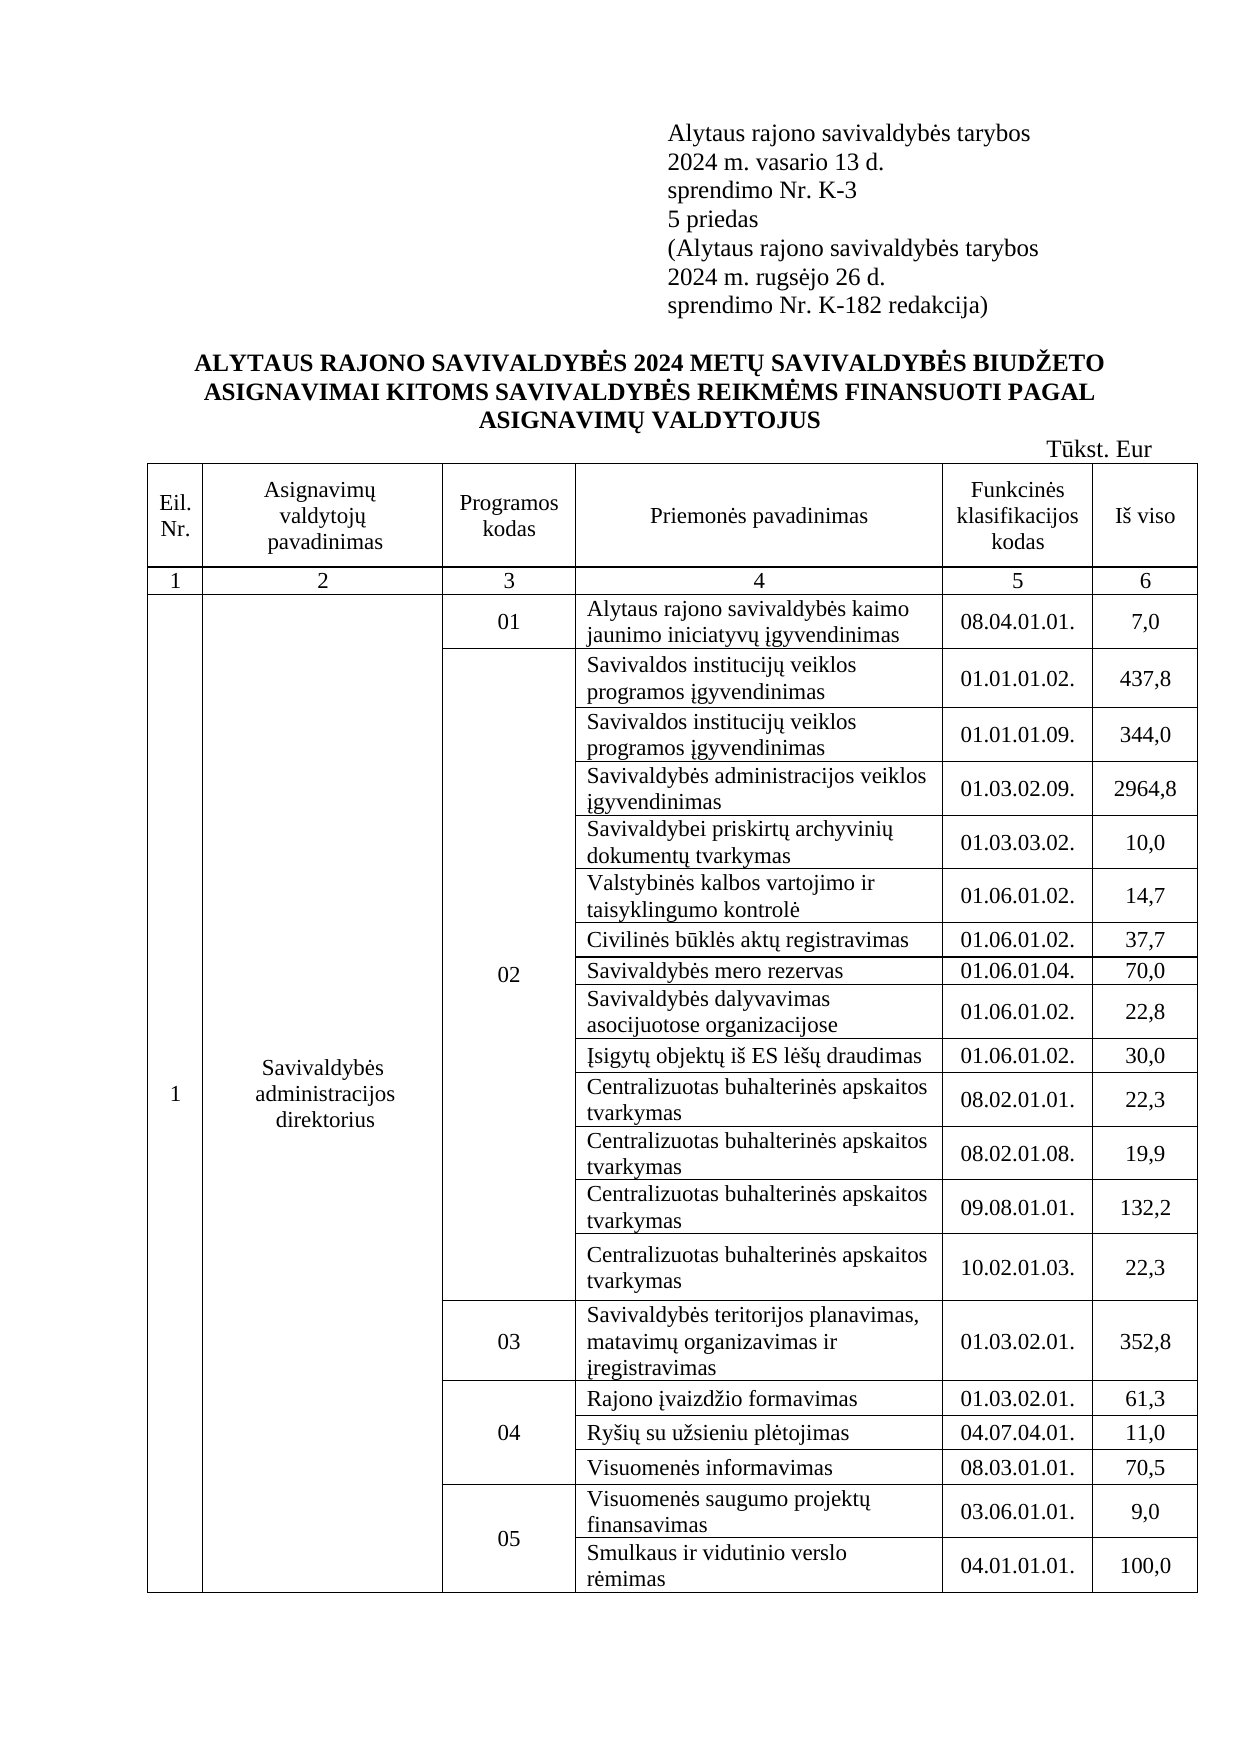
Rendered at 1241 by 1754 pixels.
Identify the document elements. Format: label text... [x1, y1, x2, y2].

table_cell Ryšių su užsieniu plėtojimas [576, 1416, 942, 1449]
text sprendimo Nr. K-182 redakcija) [148, 291, 1152, 319]
table_cell Savivaldybės dalyvavimas asocijuotose organizacijose [576, 985, 942, 1037]
table_cell Centralizuotas buhalterinės apskaitos tvarkymas [576, 1127, 942, 1179]
table_cell 01.03.02.01. [943, 1381, 1092, 1415]
table_cell 09.08.01.01. [943, 1180, 1092, 1233]
table_cell Visuomenės informavimas [576, 1450, 942, 1483]
table_cell 04 [443, 1381, 575, 1483]
table_cell 22,3 [1093, 1234, 1197, 1300]
table_cell Civilinės būklės aktų registravimas [576, 923, 942, 956]
table_cell 5 [943, 568, 1092, 594]
table_cell Savivaldos institucijų veiklos programos įgyvendinimas [576, 649, 942, 707]
table_cell 03.06.01.01. [943, 1485, 1092, 1537]
text Alytaus rajono savivaldybės tarybos [148, 118, 1152, 147]
table_cell 22,3 [1093, 1073, 1197, 1126]
table_cell 01.03.03.02. [943, 816, 1092, 868]
text ASIGNAVIMŲ VALDYTOJUS [148, 406, 1152, 434]
table_cell 01.06.01.02. [943, 869, 1092, 922]
table_cell 61,3 [1093, 1381, 1197, 1415]
table_header Funkcinės klasifikacijos kodas [943, 464, 1092, 566]
table_cell 10.02.01.03. [943, 1234, 1092, 1300]
table_cell 01.01.01.09. [943, 708, 1092, 761]
table_cell 04.07.04.01. [943, 1416, 1092, 1449]
table_cell 4 [576, 568, 942, 594]
text sprendimo Nr. K-3 [148, 176, 1152, 204]
table_cell 2 [203, 568, 442, 594]
table_cell 344,0 [1093, 708, 1197, 761]
table_header Iš viso [1093, 464, 1197, 566]
table_cell 11,0 [1093, 1416, 1197, 1449]
table_cell 132,2 [1093, 1180, 1197, 1233]
table_cell 437,8 [1093, 649, 1197, 707]
table_cell 01.06.01.02. [943, 985, 1092, 1037]
table_cell Alytaus rajono savivaldybės kaimo jaunimo iniciatyvų įgyvendinimas [576, 595, 942, 648]
table_cell Visuomenės saugumo projektų finansavimas [576, 1485, 942, 1537]
table_cell 01.03.02.09. [943, 762, 1092, 814]
table_cell 37,7 [1093, 923, 1197, 956]
table_cell 02 [443, 649, 575, 1300]
table_cell 352,8 [1093, 1301, 1197, 1380]
table_cell 01 [443, 595, 575, 648]
table_cell Valstybinės kalbos vartojimo ir taisyklingumo kontrolė [576, 869, 942, 922]
table_cell Savivaldybei priskirtų archyvinių dokumentų tvarkymas [576, 816, 942, 868]
table_cell Savivaldybės mero rezervas [576, 958, 942, 984]
table_header Priemonės pavadinimas [576, 464, 942, 566]
table_cell 03 [443, 1301, 575, 1380]
table_header Asignavimų valdytojų pavadinimas [203, 464, 442, 566]
table_cell 100,0 [1093, 1538, 1197, 1592]
table_cell Smulkaus ir vidutinio verslo rėmimas [576, 1538, 942, 1592]
table_cell 22,8 [1093, 985, 1197, 1037]
table_cell 1 [148, 595, 202, 1592]
text ASIGNAVIMAI KITOMS SAVIVALDYBĖS REIKMĖMS FINANSUOTI PAGAL [148, 377, 1152, 406]
table_cell 08.03.01.01. [943, 1450, 1092, 1483]
table_cell 6 [1093, 568, 1197, 594]
table_cell 70,5 [1093, 1450, 1197, 1483]
table_header Programos kodas [443, 464, 575, 566]
table_cell Savivaldybės administracijos veiklos įgyvendinimas [576, 762, 942, 814]
table_cell 9,0 [1093, 1485, 1197, 1537]
text ALYTAUS RAJONO SAVIVALDYBĖS 2024 METŲ SAVIVALDYBĖS BIUDŽETO [148, 348, 1152, 377]
table_cell Savivaldybės administracijos direktorius [203, 595, 442, 1592]
table_cell 19,9 [1093, 1127, 1197, 1179]
text 5 priedas [148, 204, 1152, 233]
table_cell 08.02.01.08. [943, 1127, 1092, 1179]
table_cell 70,0 [1093, 958, 1197, 984]
table_cell 01.06.01.02. [943, 923, 1092, 956]
table_cell 14,7 [1093, 869, 1197, 922]
table_cell 7,0 [1093, 595, 1197, 648]
table_cell Savivaldybės teritorijos planavimas, matavimų organizavimas ir įregistravimas [576, 1301, 942, 1380]
table_cell Rajono įvaizdžio formavimas [576, 1381, 942, 1415]
table_cell 01.06.01.04. [943, 958, 1092, 984]
table_cell 01.06.01.02. [943, 1039, 1092, 1072]
table_cell Centralizuotas buhalterinės apskaitos tvarkymas [576, 1180, 942, 1233]
text 2024 m. rugsėjo 26 d. [148, 262, 1152, 291]
table_cell 01.03.02.01. [943, 1301, 1092, 1380]
table_cell 10,0 [1093, 816, 1197, 868]
table_cell 04.01.01.01. [943, 1538, 1092, 1592]
text 2024 m. vasario 13 d. [148, 147, 1152, 176]
text (Alytaus rajono savivaldybės tarybos [148, 233, 1152, 262]
table_cell 05 [443, 1485, 575, 1592]
table_cell Savivaldos institucijų veiklos programos įgyvendinimas [576, 708, 942, 761]
table_cell Centralizuotas buhalterinės apskaitos tvarkymas [576, 1073, 942, 1126]
table_cell 1 [148, 568, 202, 594]
table_cell Įsigytų objektų iš ES lėšų draudimas [576, 1039, 942, 1072]
table_cell 01.01.01.02. [943, 649, 1092, 707]
text Tūkst. Eur [148, 434, 1152, 463]
table_cell Centralizuotas buhalterinės apskaitos tvarkymas [576, 1234, 942, 1300]
table_cell 08.04.01.01. [943, 595, 1092, 648]
table_cell 08.02.01.01. [943, 1073, 1092, 1126]
table_header Eil. Nr. [148, 464, 202, 566]
table_cell 3 [443, 568, 575, 594]
table_cell 30,0 [1093, 1039, 1197, 1072]
table_cell 2964,8 [1093, 762, 1197, 814]
